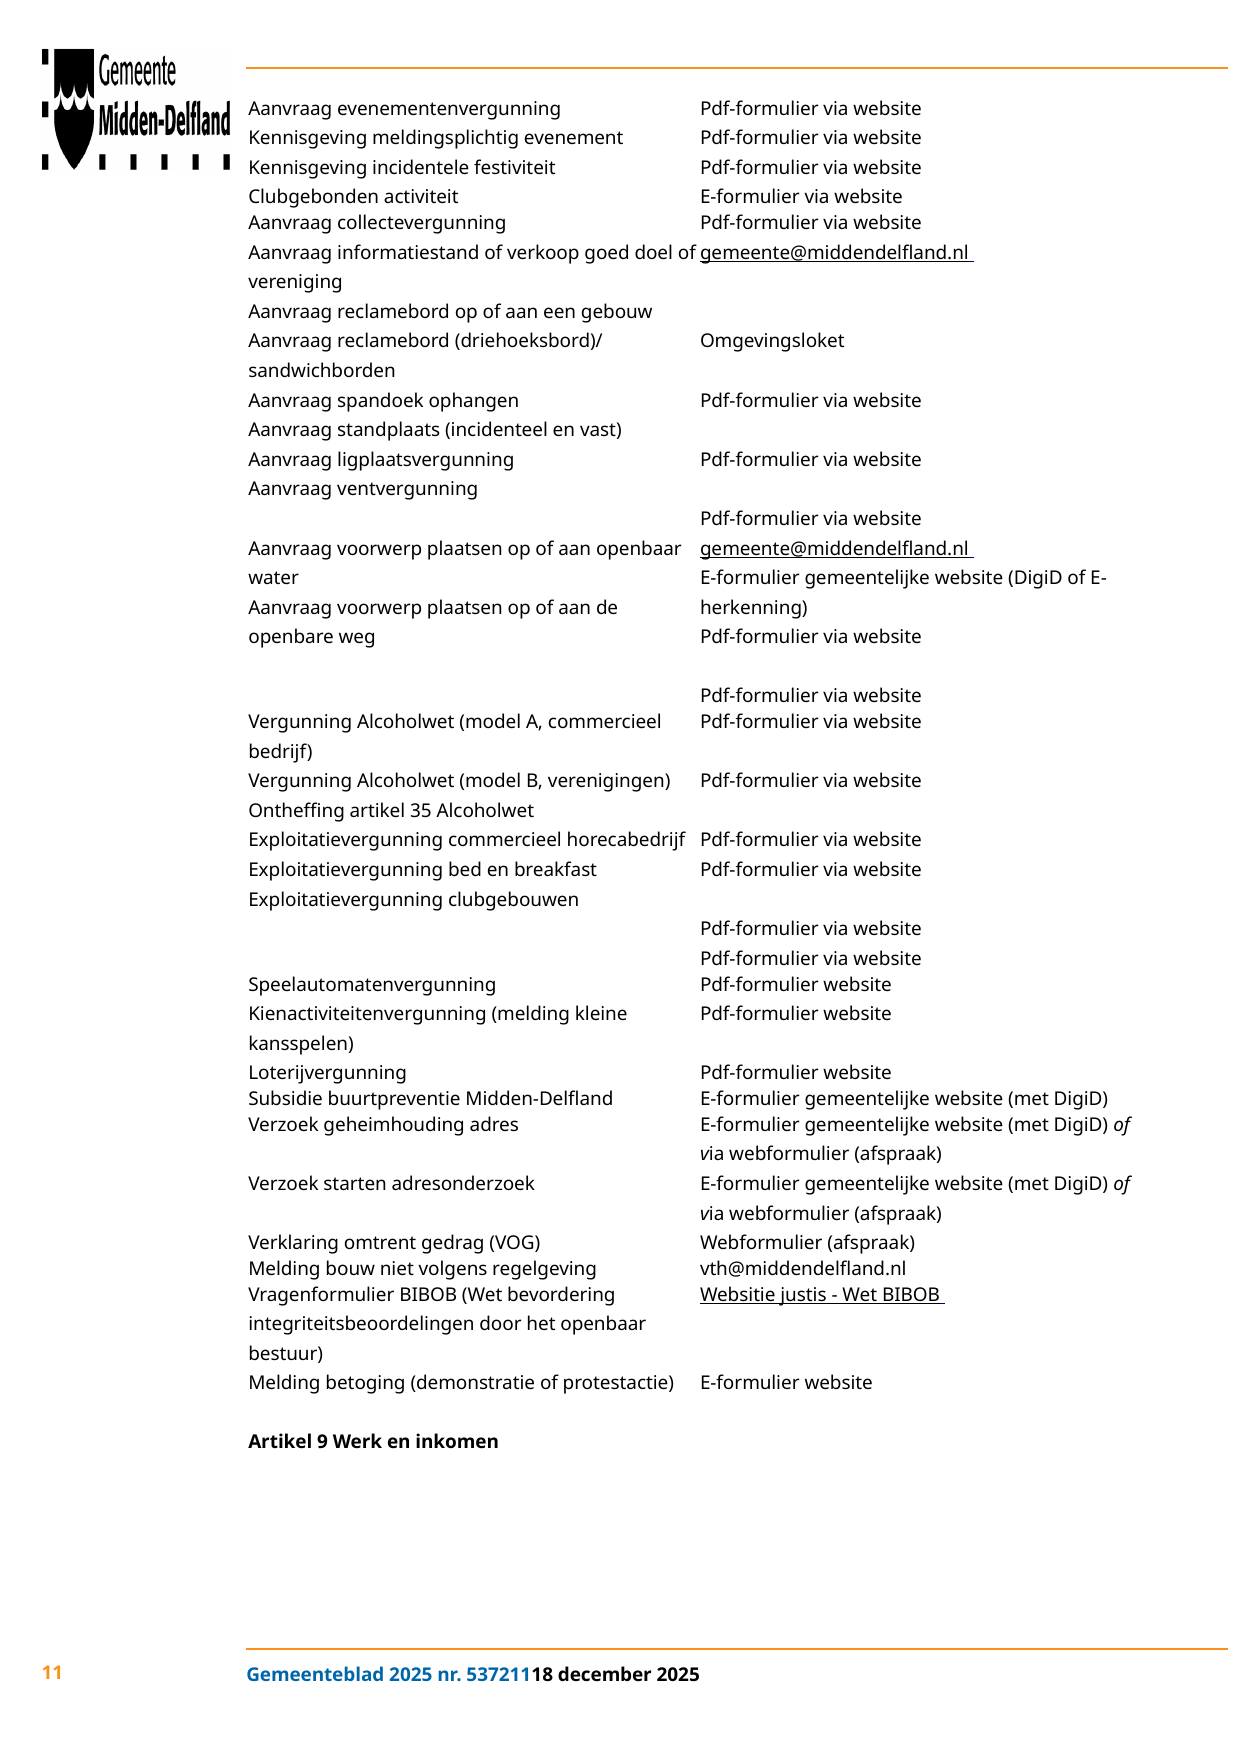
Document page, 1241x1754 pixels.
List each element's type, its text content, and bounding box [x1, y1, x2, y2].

table_cell Pdf-formulier website Pdf-formulier website Pdf-formulier website [700, 971, 1152, 1085]
table_cell Verzoek geheimhouding adres Verzoek starten adresonderzoek Verklaring omtrent gedrag (VOG) [248, 1111, 700, 1255]
table_cell vth@middendelfland.nl [700, 1255, 1152, 1281]
table_cell Pdf-formulier via website Pdf-formulier via website Pdf-formulier via website E-formulier via website [700, 95, 1152, 209]
table_cell Pdf-formulier via website Pdf-formulier via website Pdf-formulier via website Pdf-formulier via website Pdf-formulier via website Pdf-formulier via website [700, 708, 1152, 971]
table_cell Aanvraag collectevergunning Aanvraag informatiestand of verkoop goed doel of vereniging Aanvraag reclamebord op of aan een gebouw Aanvraag reclamebord (driehoeksbord)/ sandwichborden Aanvraag spandoek ophangen Aanvraag standplaats (incidenteel en vast) Aanvraag ligplaatsvergunning Aanvraag ventvergunning Aanvraag voorwerp plaatsen op of aan openbaar water Aanvraag voorwerp plaatsen op of aan de openbare weg [248, 209, 700, 708]
table_cell Subsidie buurtpreventie Midden-Delfland [248, 1085, 700, 1111]
table_cell E-formulier gemeentelijke website (met DigiD) of via webformulier (afspraak) E-formulier gemeentelijke website (met DigiD) of via webformulier (afspraak) Webformulier (afspraak) [700, 1111, 1152, 1255]
picture [41, 47, 231, 172]
table_cell E-formulier gemeentelijke website (met DigiD) [700, 1085, 1152, 1111]
table_cell Melding bouw niet volgens regelgeving [248, 1255, 700, 1281]
table_cell Aanvraag evenementenvergunning Kennisgeving meldingsplichtig evenement Kennisgeving incidentele festiviteit Clubgebonden activiteit [248, 95, 700, 209]
table_cell Speelautomatenvergunning Kienactiviteitenvergunning (melding kleine kansspelen) Loterijvergunning [248, 971, 700, 1085]
table_cell Pdf-formulier via website gemeente@middendelfland.nl Omgevingsloket Pdf-formulier via website Pdf-formulier via website Pdf-formulier via website gemeente@middendelfland.nl E-formulier gemeentelijke website (DigiD of E-herkenning) Pdf-formulier via website Pdf-formulier via website [700, 209, 1152, 708]
table_cell Vragenformulier BIBOB (Wet bevordering integriteitsbeoordelingen door het openbaar bestuur) Melding betoging (demonstratie of protestactie) [248, 1281, 700, 1395]
table_cell Vergunning Alcoholwet (model A, commercieel bedrijf) Vergunning Alcoholwet (model B, verenigingen) Ontheffing artikel 35 Alcoholwet Exploitatievergunning commercieel horecabedrijf Exploitatievergunning bed en breakfast Exploitatievergunning clubgebouwen [248, 708, 700, 971]
table_cell Websitie justis - Wet BIBOB E-formulier website [700, 1281, 1152, 1395]
text Artikel 9 Werk en inkomen [248, 1428, 1152, 1454]
